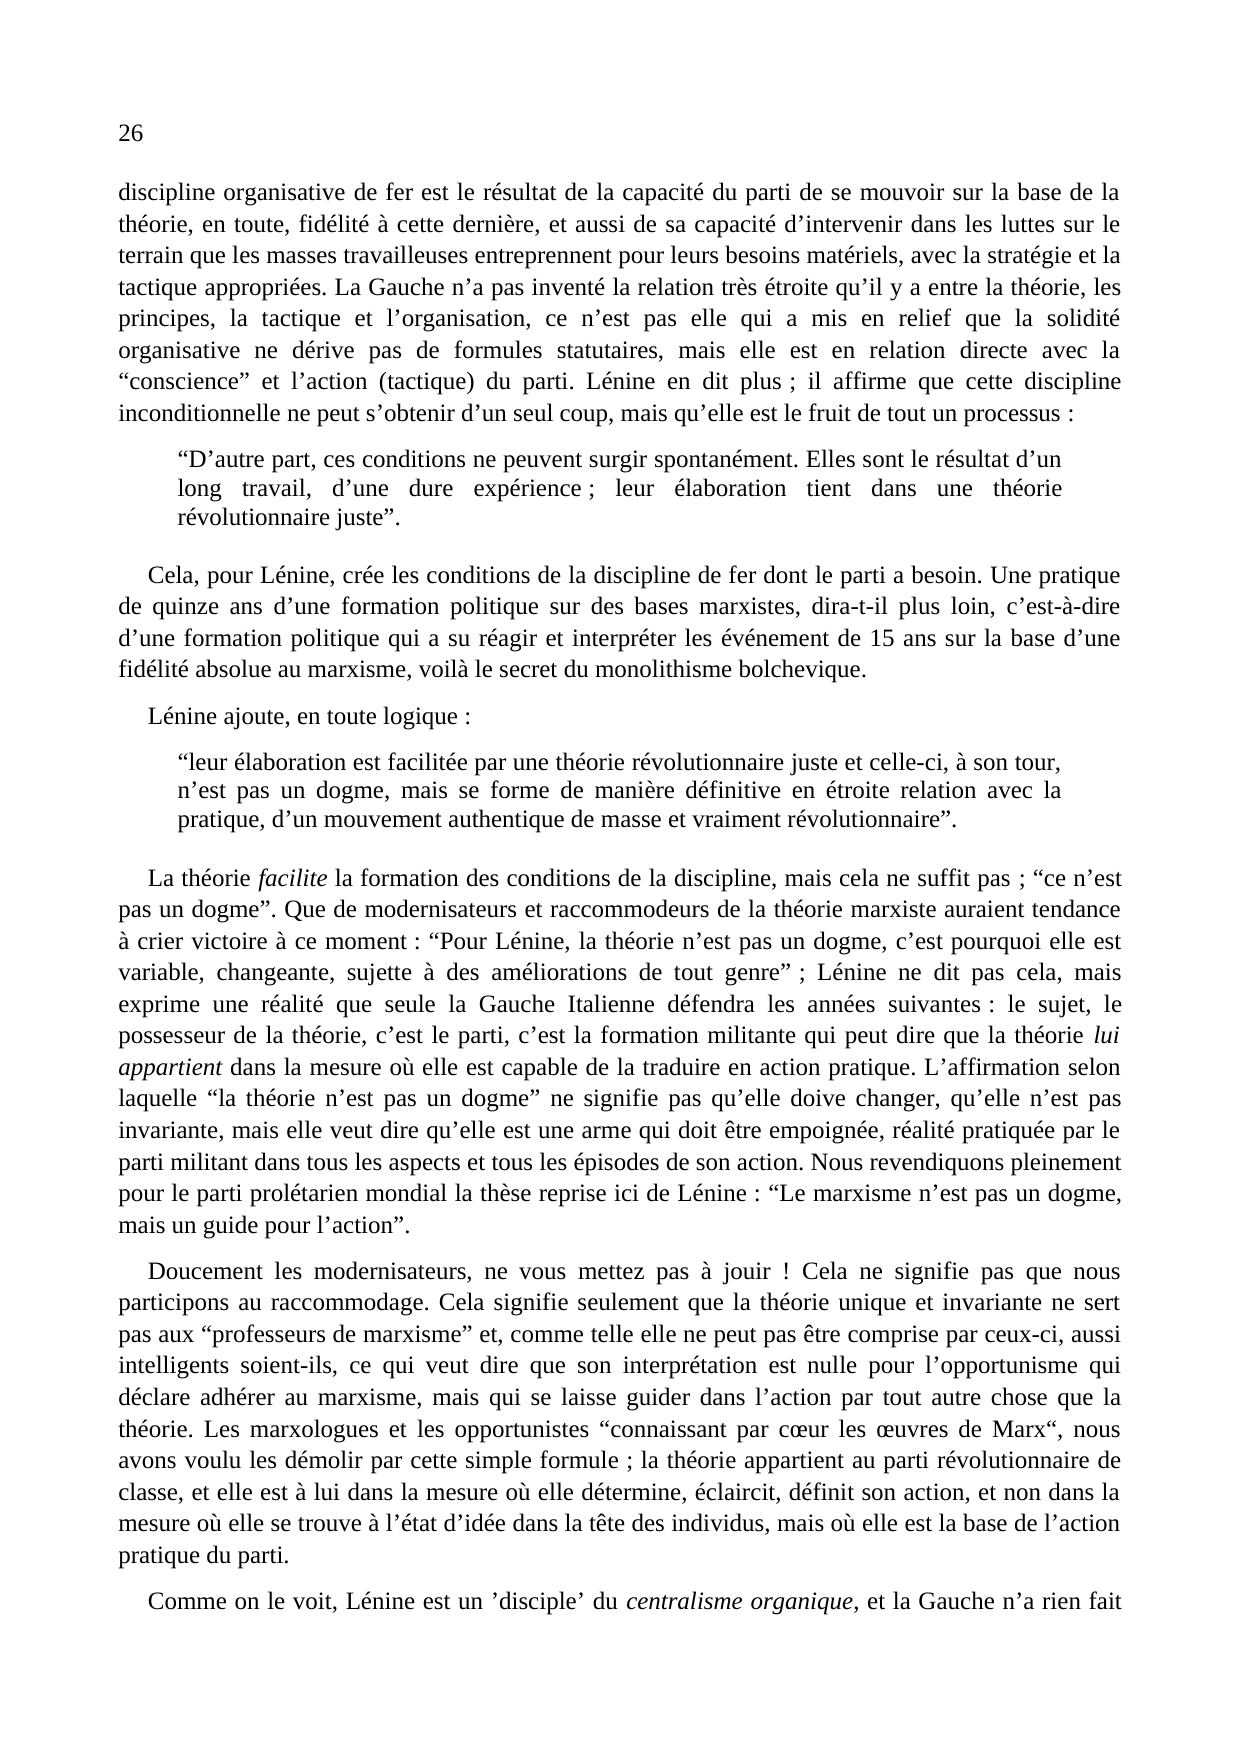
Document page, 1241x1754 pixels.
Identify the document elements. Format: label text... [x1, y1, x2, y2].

text “D’autre part, ces conditions ne peuvent surgir spontanément. Elles sont le résultat d’un long travail, d’une dure expérience ; leur élaboration tient dans une théorie révolutionnaire juste”. [177, 444, 1063, 530]
text “leur élaboration est facilitée par une théorie révolutionnaire juste et celle-ci, à son tour, n’est pas un dogme, mais se forme de manière définitive en étroite relation avec la pratique, d’un mouvement authentique de masse et vraiment révolutionnaire”. [177, 747, 1063, 833]
text La théorie facilite la formation des conditions de la discipline, mais cela ne suffit pas ; “ce n’est pas un dogme”. Que de modernisateurs et raccommodeurs de la théorie marxiste auraient tendance à crier victoire à ce moment : “Pour Lénine, la théorie n’est pas un dogme, c’est pourquoi elle est variable, changeante, sujette à des améliorations de tout genre” ; Lénine ne dit pas cela, mais exprime une réalité que seule la Gauche Italienne défendra les années suivantes : le sujet, le possesseur de la théorie, c’est le parti, c’est la formation militante qui peut dire que la théorie lui appartient dans la mesure où elle est capable de la traduire en action pratique. L’affirmation selon laquelle “la théorie n’est pas un dogme” ne signifie pas qu’elle doive changer, qu’elle n’est pas invariante, mais elle veut dire qu’elle est une arme qui doit être empoignée, réalité pratiquée par le parti militant dans tous les aspects et tous les épisodes de son action. Nous revendiquons pleinement pour le parti prolétarien mondial la thèse reprise ici de Lénine : “Le marxisme n’est pas un dogme, mais un guide pour l’action”. [118, 863, 1122, 1238]
text Doucement les modernisateurs, ne vous mettez pas à jouir ! Cela ne signifie pas que nous participons au raccommodage. Cela signifie seulement que la théorie unique et invariante ne sert pas aux “professeurs de marxisme” et, comme telle elle ne peut pas être comprise par ceux-ci, aussi intelligents soient-ils, ce qui veut dire que son interprétation est nulle pour l’opportunisme qui déclare adhérer au marxisme, mais qui se laisse guider dans l’action par tout autre chose que la théorie. Les marxologues et les opportunistes “connaissant par cœur les œuvres de Marx“, nous avons voulu les démolir par cette simple formule ; la théorie appartient au parti révolutionnaire de classe, et elle est à lui dans la mesure où elle détermine, éclaircit, définit son action, et non dans la mesure où elle se trouve à l’état d’idée dans la tête des individus, mais où elle est la base de l’action pratique du parti. [118, 1256, 1122, 1569]
text Lénine ajoute, en toute logique : [118, 701, 1122, 729]
text Cela, pour Lénine, crée les conditions de la discipline de fer dont le parti a besoin. Une pratique de quinze ans d’une formation politique sur des bases marxistes, dira-t-il plus loin, c’est-à-dire d’une formation politique qui a su réagir et interpréter les événement de 15 ans sur la base d’une fidélité absolue au marxisme, voilà le secret du monolithisme bolchevique. [118, 560, 1122, 683]
text discipline organisative de fer est le résultat de la capacité du parti de se mouvoir sur la base de la théorie, en toute, fidélité à cette dernière, et aussi de sa capacité d’intervenir dans les luttes sur le terrain que les masses travailleuses entreprennent pour leurs besoins matériels, avec la stratégie et la tactique appropriées. La Gauche n’a pas inventé la relation très étroite qu’il y a entre la théorie, les principes, la tactique et l’organisation, ce n’est pas elle qui a mis en relief que la solidité organisative ne dérive pas de formules statutaires, mais elle est en relation directe avec la “conscience” et l’action (tactique) du parti. Lénine en dit plus ; il affirme que cette discipline inconditionnelle ne peut s’obtenir d’un seul coup, mais qu’elle est le fruit de tout un processus : [118, 177, 1122, 427]
text Comme on le voit, Lénine est un ’disciple’ du centralisme organique, et la Gauche n’a rien fait [118, 1586, 1122, 1615]
